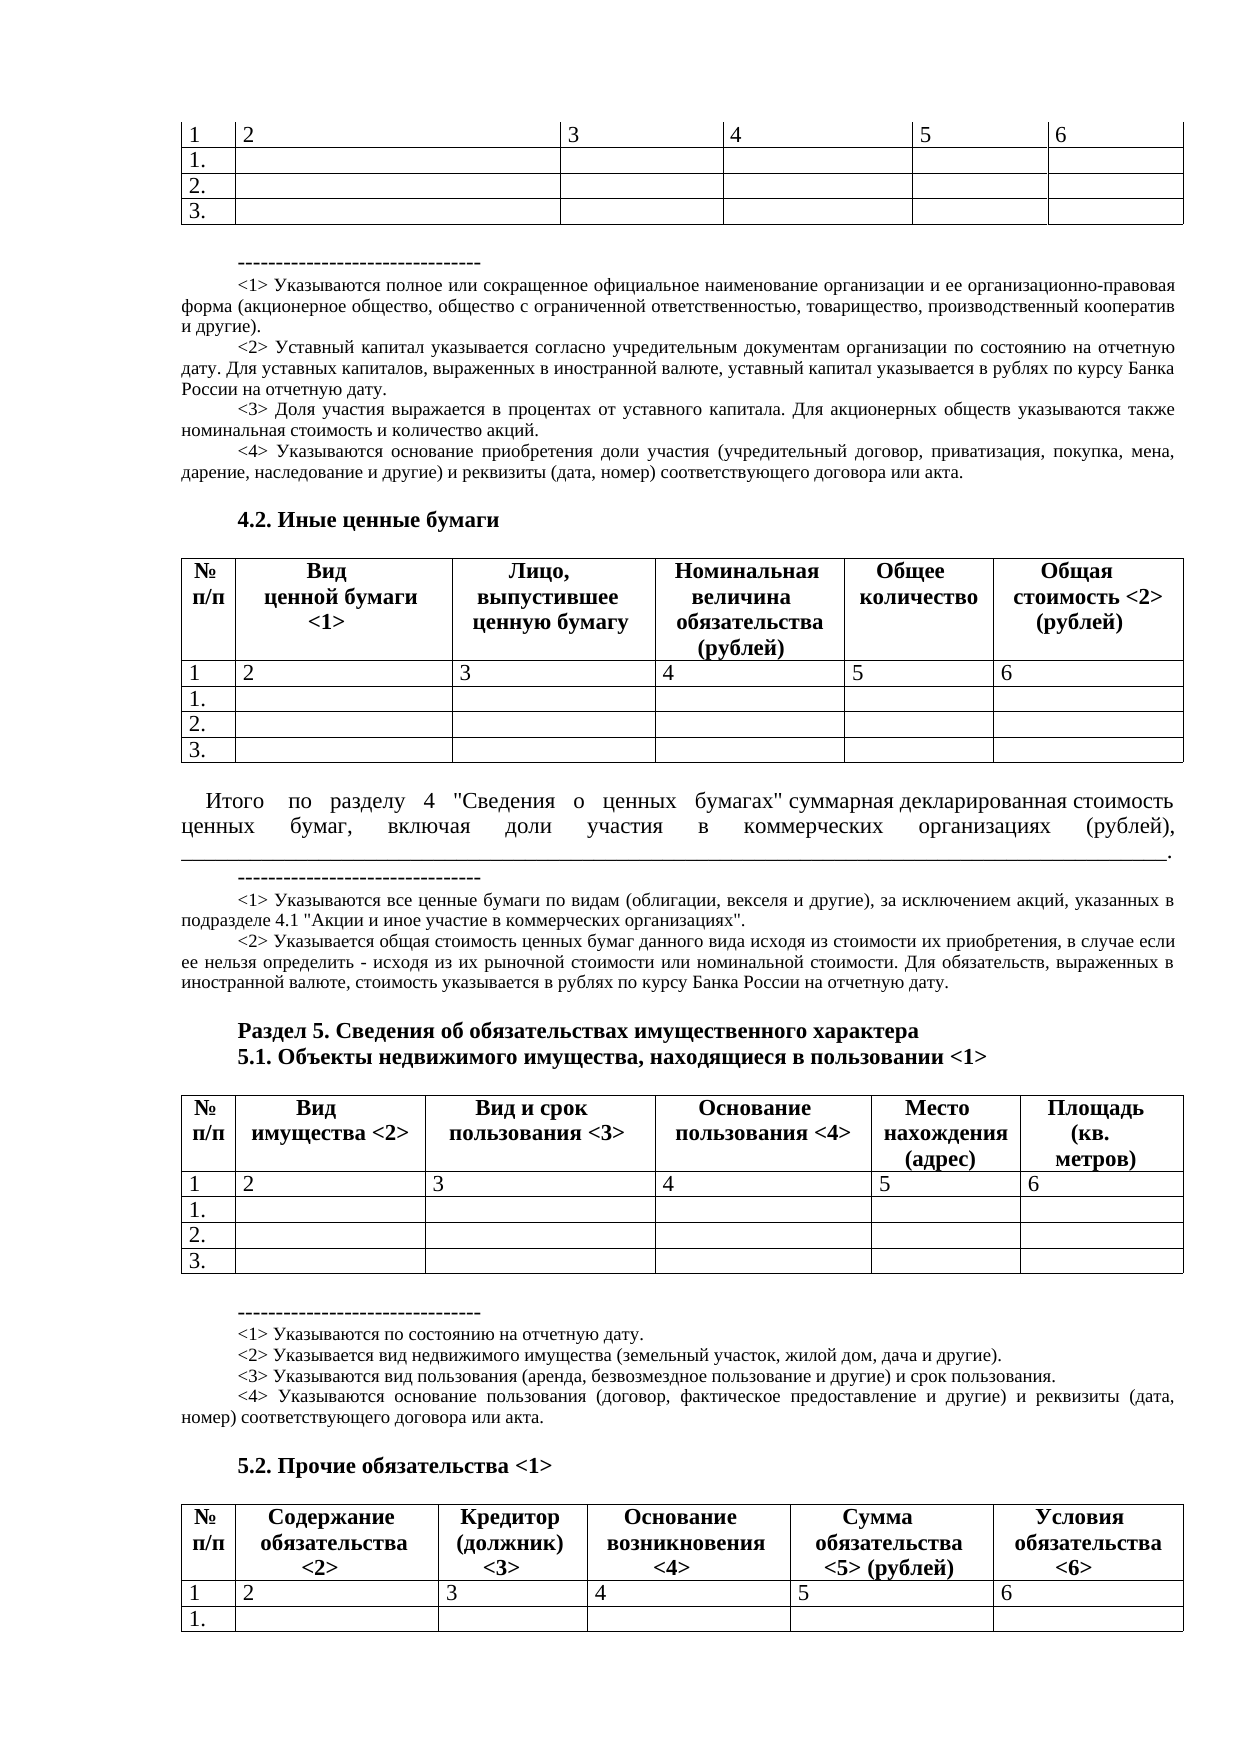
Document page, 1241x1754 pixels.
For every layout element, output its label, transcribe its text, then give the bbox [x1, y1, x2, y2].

table_header Основание возникновения <4> [588, 1505, 790, 1580]
table_cell [791, 1607, 993, 1631]
table_cell 2 [236, 1581, 438, 1606]
table_cell 2 [236, 122, 560, 147]
table_cell [236, 712, 452, 737]
table_cell [913, 174, 1047, 198]
table_cell [656, 738, 844, 762]
table_header Общая стоимость <2> (рублей) [994, 559, 1183, 660]
table_cell [236, 148, 560, 173]
table_cell [845, 712, 993, 737]
table_cell [453, 738, 655, 762]
text <4> Указываются основание пользования (договор, фактическое предоставление и другие) и реквизиты (дата, номер) соответствующего договора или акта. [181, 1386, 1177, 1428]
text <1> Указываются все ценные бумаги по видам (облигации, векселя и другие), за исключением акций, указанных в подразделе 4.1 "Акции и иное участие в коммерческих организациях". [181, 889, 1177, 931]
table_cell [724, 148, 912, 173]
table_header № п/п [182, 1096, 235, 1171]
table_header № п/п [182, 559, 235, 660]
table_cell [994, 712, 1183, 737]
table_header Кредитор (должник) <3> [439, 1505, 587, 1580]
table_cell [656, 712, 844, 737]
text <3> Указываются вид пользования (аренда, безвозмездное пользование и другие) и срок пользования. [181, 1366, 1177, 1386]
table_cell 6 [994, 1581, 1183, 1606]
table_cell [236, 1249, 425, 1273]
table_cell 1 [182, 661, 235, 686]
table_cell 1 [182, 1172, 235, 1196]
table_cell [426, 1197, 655, 1222]
table_cell [426, 1249, 655, 1273]
text <2> Уставный капитал указывается согласно учредительным документам организации по состоянию на отчетную дату. Для уставных капиталов, выраженных в иностранной валюте, уставный капитал указывается в рублях по курсу Банка России на отчетную дату. [181, 337, 1177, 399]
table_cell 1. [182, 1197, 235, 1222]
table_cell 5 [845, 661, 993, 686]
table_cell [994, 738, 1183, 762]
table_header Общее количество [845, 559, 993, 660]
table_cell [994, 687, 1183, 711]
table_cell [656, 687, 844, 711]
table_cell 5 [913, 122, 1047, 147]
text Итого по разделу 4 "Сведения о ценных бумагах" суммарная декларированная стоимость ценных бумаг, включая доли участия в коммерческих организациях (рублей), ______________________________________________________________________________________. [181, 788, 1177, 864]
text <2> Указывается вид недвижимого имущества (земельный участок, жилой дом, дача и другие). [181, 1345, 1177, 1366]
table_header Номинальная величина обязательства (рублей) [656, 559, 844, 660]
table_cell 2. [182, 712, 235, 737]
table_cell 3 [453, 661, 655, 686]
table_cell [561, 199, 723, 224]
table_cell [1049, 199, 1183, 224]
table_cell [1049, 174, 1183, 198]
text -------------------------------- [181, 1299, 1177, 1324]
table_cell 5 [791, 1581, 993, 1606]
table_cell [724, 199, 912, 224]
table_header Вид и срок пользования <3> [426, 1096, 655, 1171]
text 5.1. Объекты недвижимого имущества, находящиеся в пользовании <1> [181, 1044, 1177, 1069]
table_cell 1. [182, 687, 235, 711]
table_cell 1. [182, 1607, 235, 1631]
table_cell [656, 1197, 871, 1222]
table_header Содержание обязательства <2> [236, 1505, 438, 1580]
table_header № п/п [182, 1505, 235, 1580]
table_cell [872, 1223, 1020, 1248]
table_cell [656, 1249, 871, 1273]
table_cell [236, 1223, 425, 1248]
table_cell 4 [588, 1581, 790, 1606]
text Раздел 5. Сведения об обязательствах имущественного характера [181, 1018, 1177, 1044]
table_cell [561, 174, 723, 198]
table_cell [872, 1249, 1020, 1273]
table_cell 3. [182, 1249, 235, 1273]
table_cell [994, 1607, 1183, 1631]
table_header Условия обязательства <6> [994, 1505, 1183, 1580]
table_cell 3. [182, 199, 235, 224]
text <3> Доля участия выражается в процентах от уставного капитала. Для акционерных обществ указываются также номинальная стоимость и количество акций. [181, 399, 1177, 441]
table_cell 2. [182, 174, 235, 198]
table_cell 6 [1021, 1172, 1183, 1196]
table_header Площадь (кв. метров) [1021, 1096, 1183, 1171]
table_cell [1049, 148, 1183, 173]
table_cell 3 [426, 1172, 655, 1196]
table_cell [1021, 1249, 1183, 1273]
table_cell 2. [182, 1223, 235, 1248]
table_cell 2 [236, 1172, 425, 1196]
table_cell [913, 199, 1047, 224]
table_cell 1 [182, 122, 235, 147]
table_cell 2 [236, 661, 452, 686]
table_header Лицо, выпустившее ценную бумагу [453, 559, 655, 660]
table_header Вид имущества <2> [236, 1096, 425, 1171]
table_cell 3 [439, 1581, 587, 1606]
text <4> Указываются основание приобретения доли участия (учредительный договор, приватизация, покупка, мена, дарение, наследование и другие) и реквизиты (дата, номер) соответствующего договора или акта. [181, 441, 1177, 482]
text <2> Указывается общая стоимость ценных бумаг данного вида исходя из стоимости их приобретения, в случае если ее нельзя определить - исходя из их рыночной стоимости или номинальной стоимости. Для обязательств, выраженных в иностранной валюте, стоимость указывается в рублях по курсу Банка России на отчетную дату. [181, 931, 1177, 993]
table_cell 1 [182, 1581, 235, 1606]
table_cell 4 [656, 1172, 871, 1196]
table_cell 5 [872, 1172, 1020, 1196]
table_cell [236, 687, 452, 711]
table_cell [236, 1607, 438, 1631]
table_cell 3 [561, 122, 723, 147]
table_header Сумма обязательства <5> (рублей) [791, 1505, 993, 1580]
table_cell [913, 148, 1047, 173]
table_cell [845, 687, 993, 711]
table_cell [439, 1607, 587, 1631]
text -------------------------------- [181, 864, 1177, 889]
table_cell [561, 148, 723, 173]
text <1> Указываются полное или сокращенное официальное наименование организации и ее организационно-правовая форма (акционерное общество, общество с ограниченной ответственностью, товарищество, производственный кооператив и другие). [181, 275, 1177, 337]
text 4.2. Иные ценные бумаги [181, 507, 1177, 533]
table_cell [1021, 1223, 1183, 1248]
table_cell [845, 738, 993, 762]
table_cell [236, 199, 560, 224]
table_cell [426, 1223, 655, 1248]
text 5.2. Прочие обязательства <1> [181, 1453, 1177, 1478]
table_header Основание пользования <4> [656, 1096, 871, 1171]
table_cell [236, 174, 560, 198]
table_header Место нахождения (адрес) [872, 1096, 1020, 1171]
table_cell [236, 738, 452, 762]
table_cell 1. [182, 148, 235, 173]
table_cell [1021, 1197, 1183, 1222]
text <1> Указываются по состоянию на отчетную дату. [181, 1324, 1177, 1345]
table_cell [453, 687, 655, 711]
table_header Вид ценной бумаги <1> [236, 559, 452, 660]
table_cell 4 [656, 661, 844, 686]
table_cell [453, 712, 655, 737]
table_cell [724, 174, 912, 198]
table_cell 4 [724, 122, 912, 147]
text -------------------------------- [181, 249, 1177, 275]
table_cell [236, 1197, 425, 1222]
table_cell 6 [1049, 122, 1183, 147]
table_cell 3. [182, 738, 235, 762]
table_cell [872, 1197, 1020, 1222]
table_cell [656, 1223, 871, 1248]
table_cell [588, 1607, 790, 1631]
table_cell 6 [994, 661, 1183, 686]
